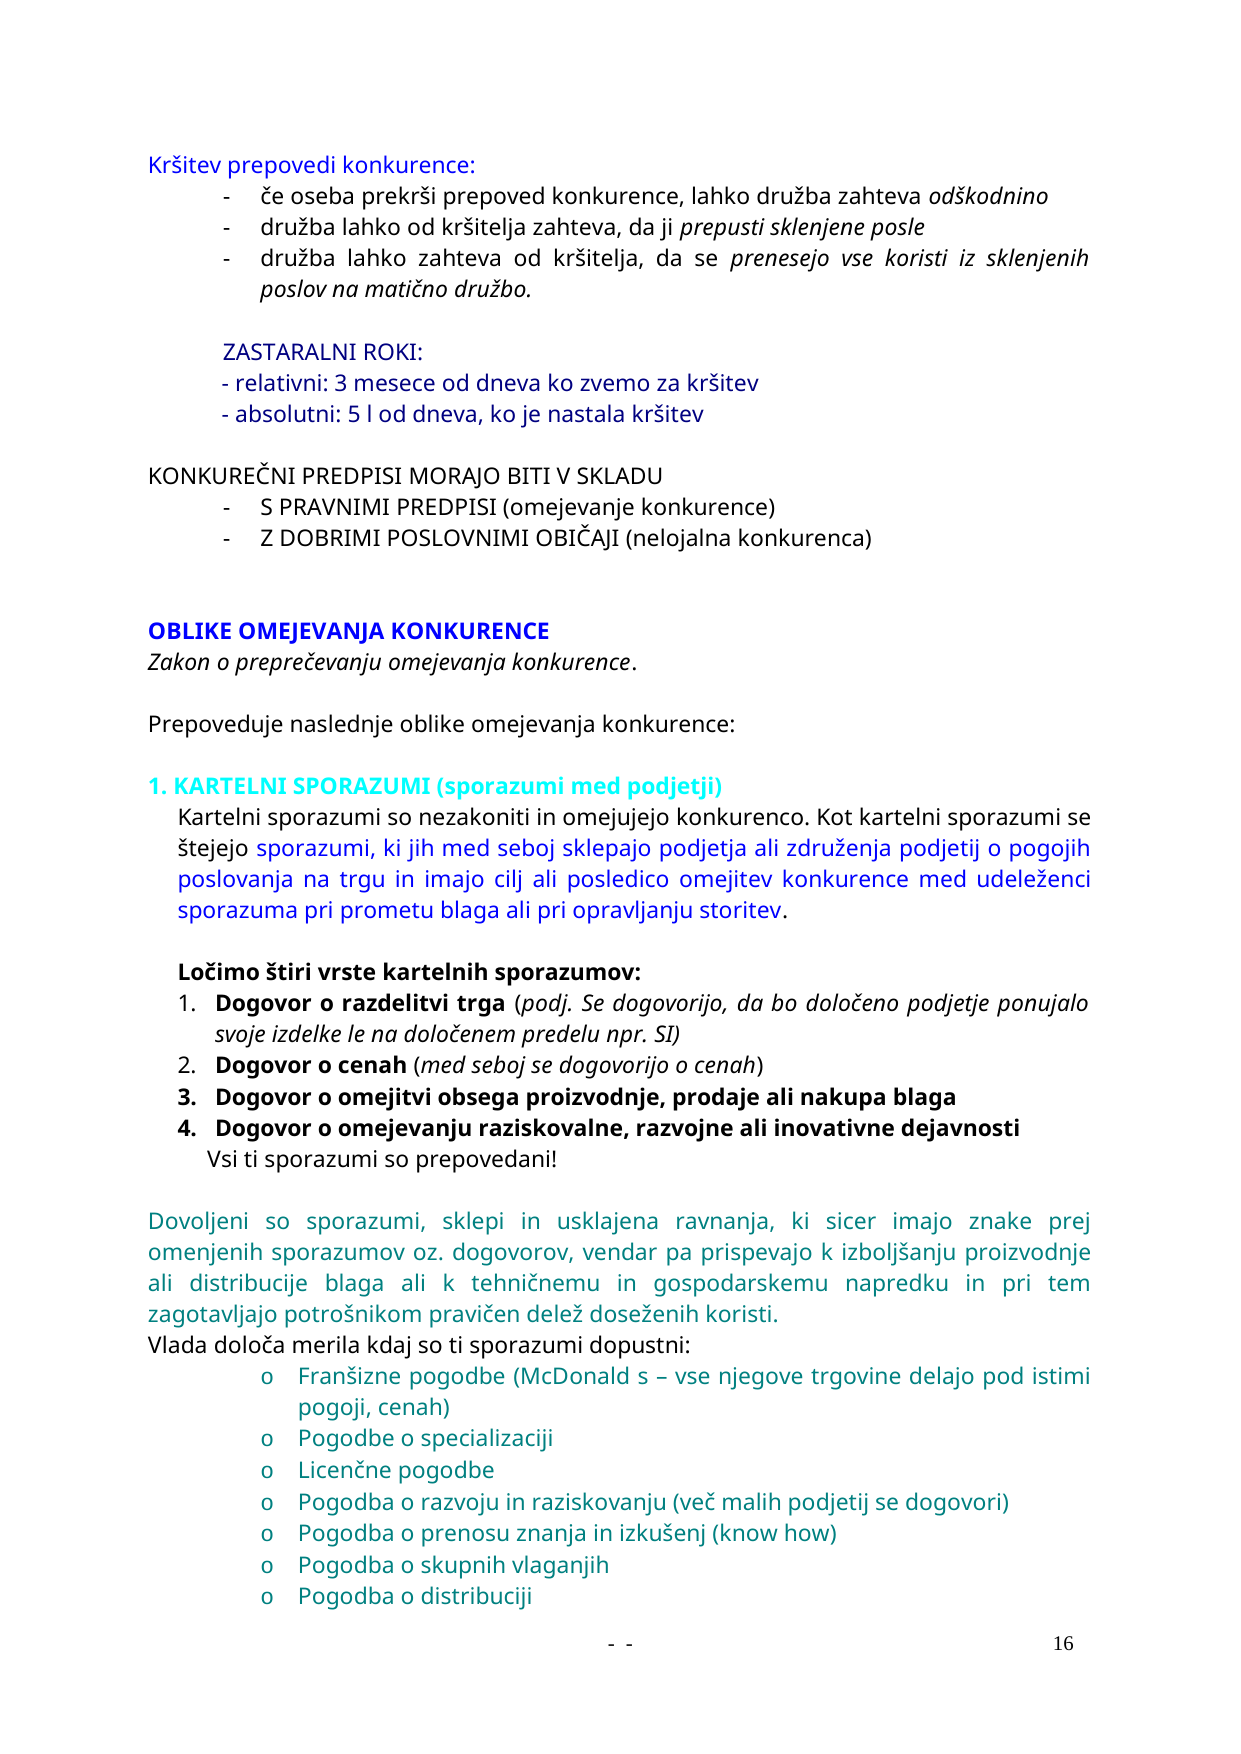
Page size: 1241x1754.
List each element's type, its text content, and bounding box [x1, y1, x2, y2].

text OBLIKE omejevanjA konkurence [148, 615, 1092, 646]
list Dogovor o cenah (med seboj se dogovorijo o cenah) [177, 1049, 1092, 1080]
list Dogovor o razdelitvi trga (podj. Se dogovorijo, da bo določeno podjetje ponujalo svoje izdelke le na določenem predelu npr. SI) [177, 987, 1092, 1049]
text - relativni: 3 mesece od dneva ko zvemo za kršitev [148, 366, 1092, 397]
list Licenčne pogodbe [260, 1454, 1092, 1486]
text Prepoveduje naslednje oblike omejevanja konkurence: [148, 708, 1092, 739]
text 1. KARTELNI SPORAZUMI (sporazumi med podjetji) [148, 770, 1092, 801]
text Kršitev prepovedi konkurence: [148, 149, 1092, 180]
list Dogovor o omejitvi obsega proizvodnje, prodaje ali nakupa blaga [177, 1080, 1092, 1111]
list družba lahko zahteva od kršitelja, da se prenesejo vse koristi iz sklenjenih poslov na matično družbo. [223, 242, 1092, 304]
list Dogovor o omejevanju raziskovalne, razvojne ali inovativne dejavnosti [177, 1111, 1092, 1142]
text Vsi ti sporazumi so prepovedani! [207, 1142, 1092, 1173]
text KONKUREČNI PREDPISI MORAJO BITI V SKLADU [148, 459, 1092, 491]
list Pogodba o razvoju in raziskovanju (več malih podjetij se dogovori) [260, 1486, 1092, 1517]
list S PRAVNIMI PREDPISI (omejevanje konkurence) [223, 491, 1092, 522]
list Franšizne pogodbe (McDonald s – vse njegove trgovine delajo pod istimi pogoji, cenah) [260, 1360, 1092, 1422]
list če oseba prekrši prepoved konkurence, lahko družba zahteva odškodnino [223, 180, 1092, 211]
list Z DOBRIMI POSLOVNIMI OBIČAJI (nelojalna konkurenca) [223, 522, 1092, 553]
text Zakon o preprečevanju omejevanja konkurence. [148, 646, 1092, 677]
list Pogodba o distribuciji [260, 1580, 1092, 1612]
text Ločimo štiri vrste kartelnih sporazumov: [177, 956, 1092, 987]
list družba lahko od kršitelja zahteva, da ji prepusti sklenjene posle [223, 211, 1092, 242]
text - absolutni: 5 l od dneva, ko je nastala kršitev [148, 397, 1092, 428]
text Vlada določa merila kdaj so ti sporazumi dopustni: [148, 1329, 1092, 1360]
list Pogodba o prenosu znanja in izkušenj (know how) [260, 1517, 1092, 1549]
text Dovoljeni so sporazumi, sklepi in usklajena ravnanja, ki sicer imajo znake prej omenjenih sporazumov oz. dogovorov, vendar pa prispevajo k izboljšanju proizvodnje ali distribucije blaga ali k tehničnemu in gospodarskemu napredku in pri tem zagotavljajo potrošnikom pravičen delež doseženih koristi. [148, 1204, 1092, 1329]
list Pogodbe o specializaciji [260, 1422, 1092, 1454]
text Kartelni sporazumi so nezakoniti in omejujejo konkurenco. Kot kartelni sporazumi se štejejo sporazumi, ki jih med seboj sklepajo podjetja ali združenja podjetij o pogojih poslovanja na trgu in imajo cilj ali posledico omejitev konkurence med udeleženci sporazuma pri prometu blaga ali pri opravljanju storitev. [177, 801, 1092, 925]
list Pogodba o skupnih vlaganjih [260, 1549, 1092, 1580]
text ZASTARALNI ROKI: [223, 335, 1092, 366]
